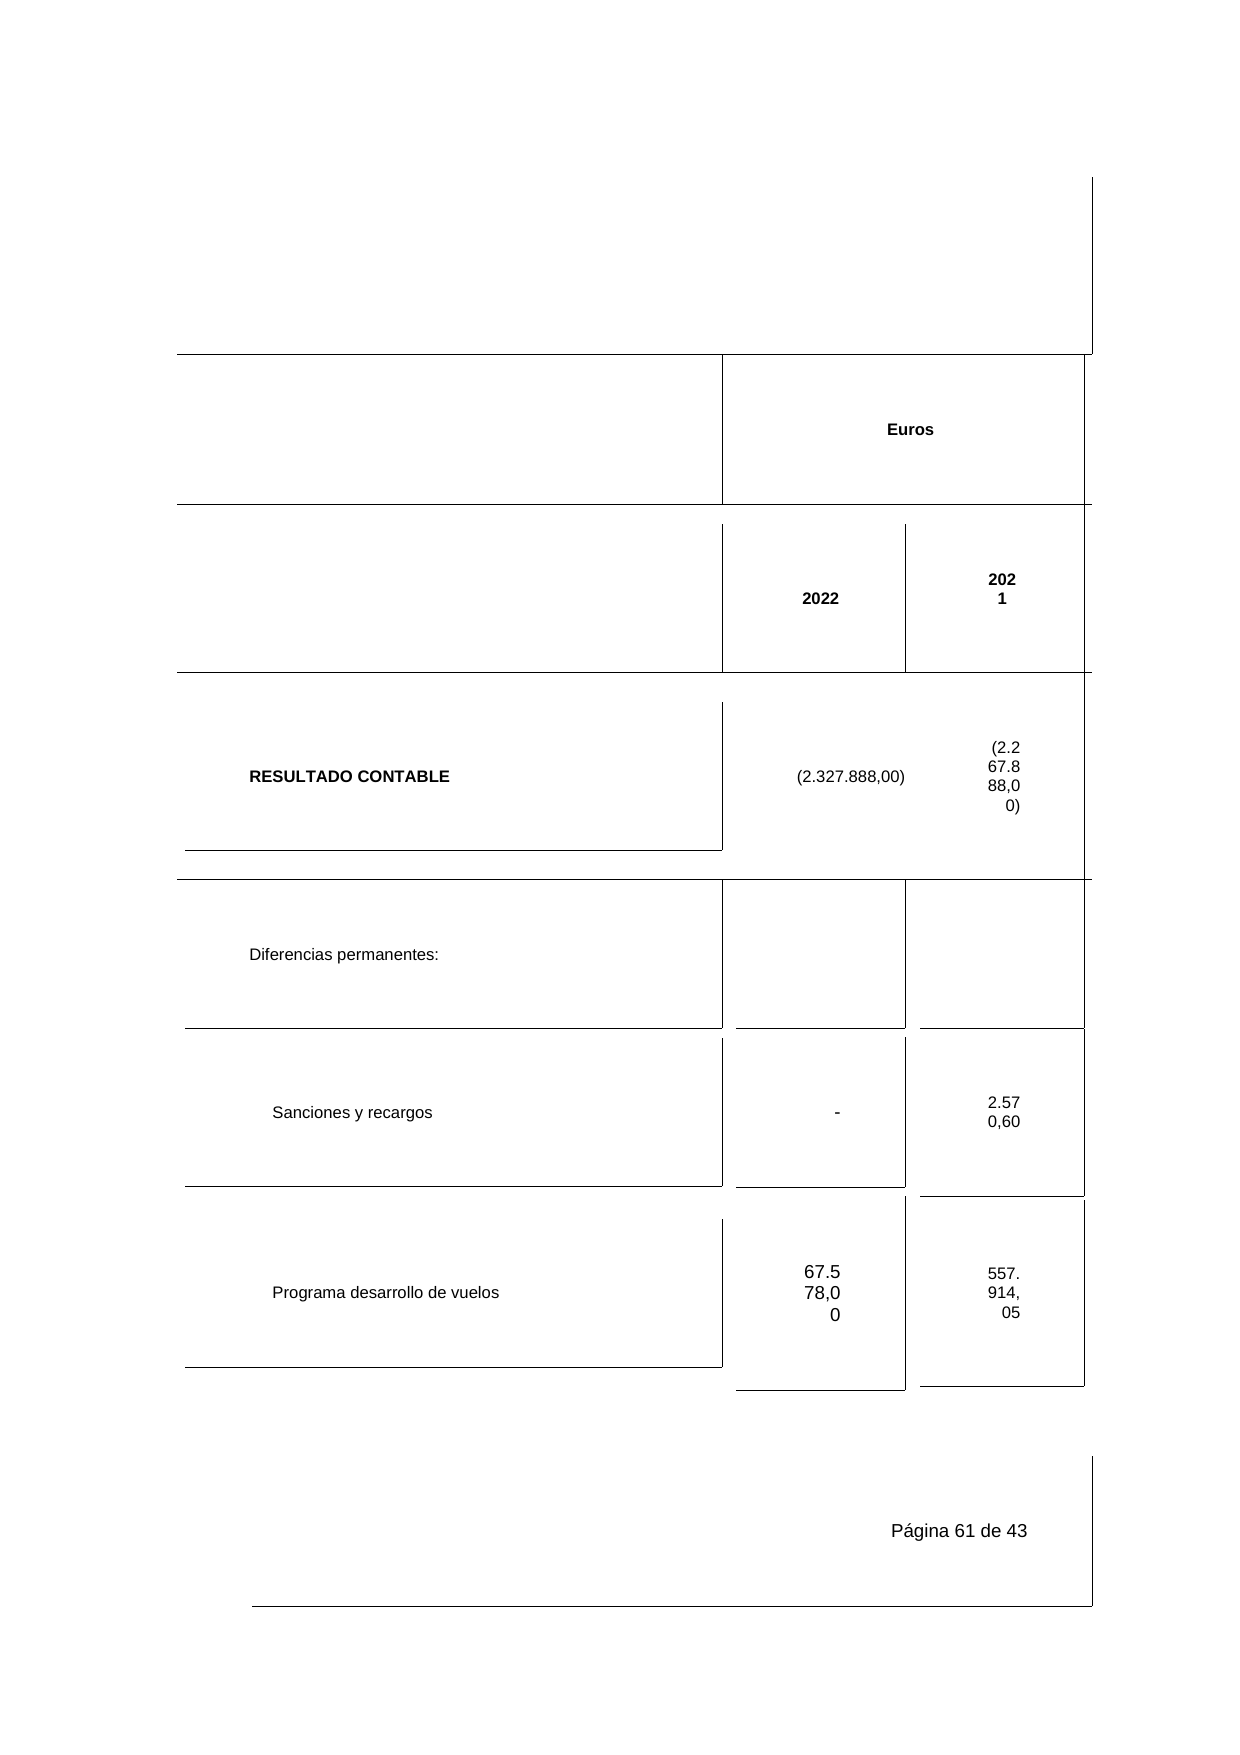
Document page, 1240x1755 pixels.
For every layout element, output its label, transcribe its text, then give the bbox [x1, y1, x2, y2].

table_cell [729, 880, 905, 1028]
table_header Euros [729, 355, 1084, 504]
table_cell 2.570,60 [912, 1029, 1084, 1196]
table_cell [906, 1196, 912, 1390]
table_cell 2022 [729, 505, 912, 672]
table_cell [906, 880, 912, 1028]
table_cell [1085, 505, 1092, 672]
table_cell Sanciones y recargos [177, 1029, 729, 1196]
table_cell Programa desarrollo de vuelos [177, 1196, 729, 1390]
table_cell Diferencias permanentes: [177, 880, 722, 1028]
table_cell [912, 880, 1084, 1028]
table_header [177, 355, 722, 504]
table_cell [723, 880, 729, 1028]
table_cell 67.578,00 [729, 1196, 905, 1390]
table_cell [1085, 880, 1092, 1028]
table_cell 2021 [912, 505, 1084, 672]
table_header [1085, 355, 1092, 504]
table_cell (2.327.888,00) [729, 673, 912, 879]
table_cell RESULTADO CONTABLE [177, 673, 729, 879]
table_cell 557.914,05 [912, 1196, 1092, 1390]
table_cell [1085, 1029, 1092, 1196]
table_cell [177, 505, 729, 672]
table_cell [1085, 673, 1092, 879]
table_cell - [729, 1029, 912, 1196]
table_header [723, 355, 729, 504]
table_cell (2.267.888,00) [912, 673, 1084, 879]
